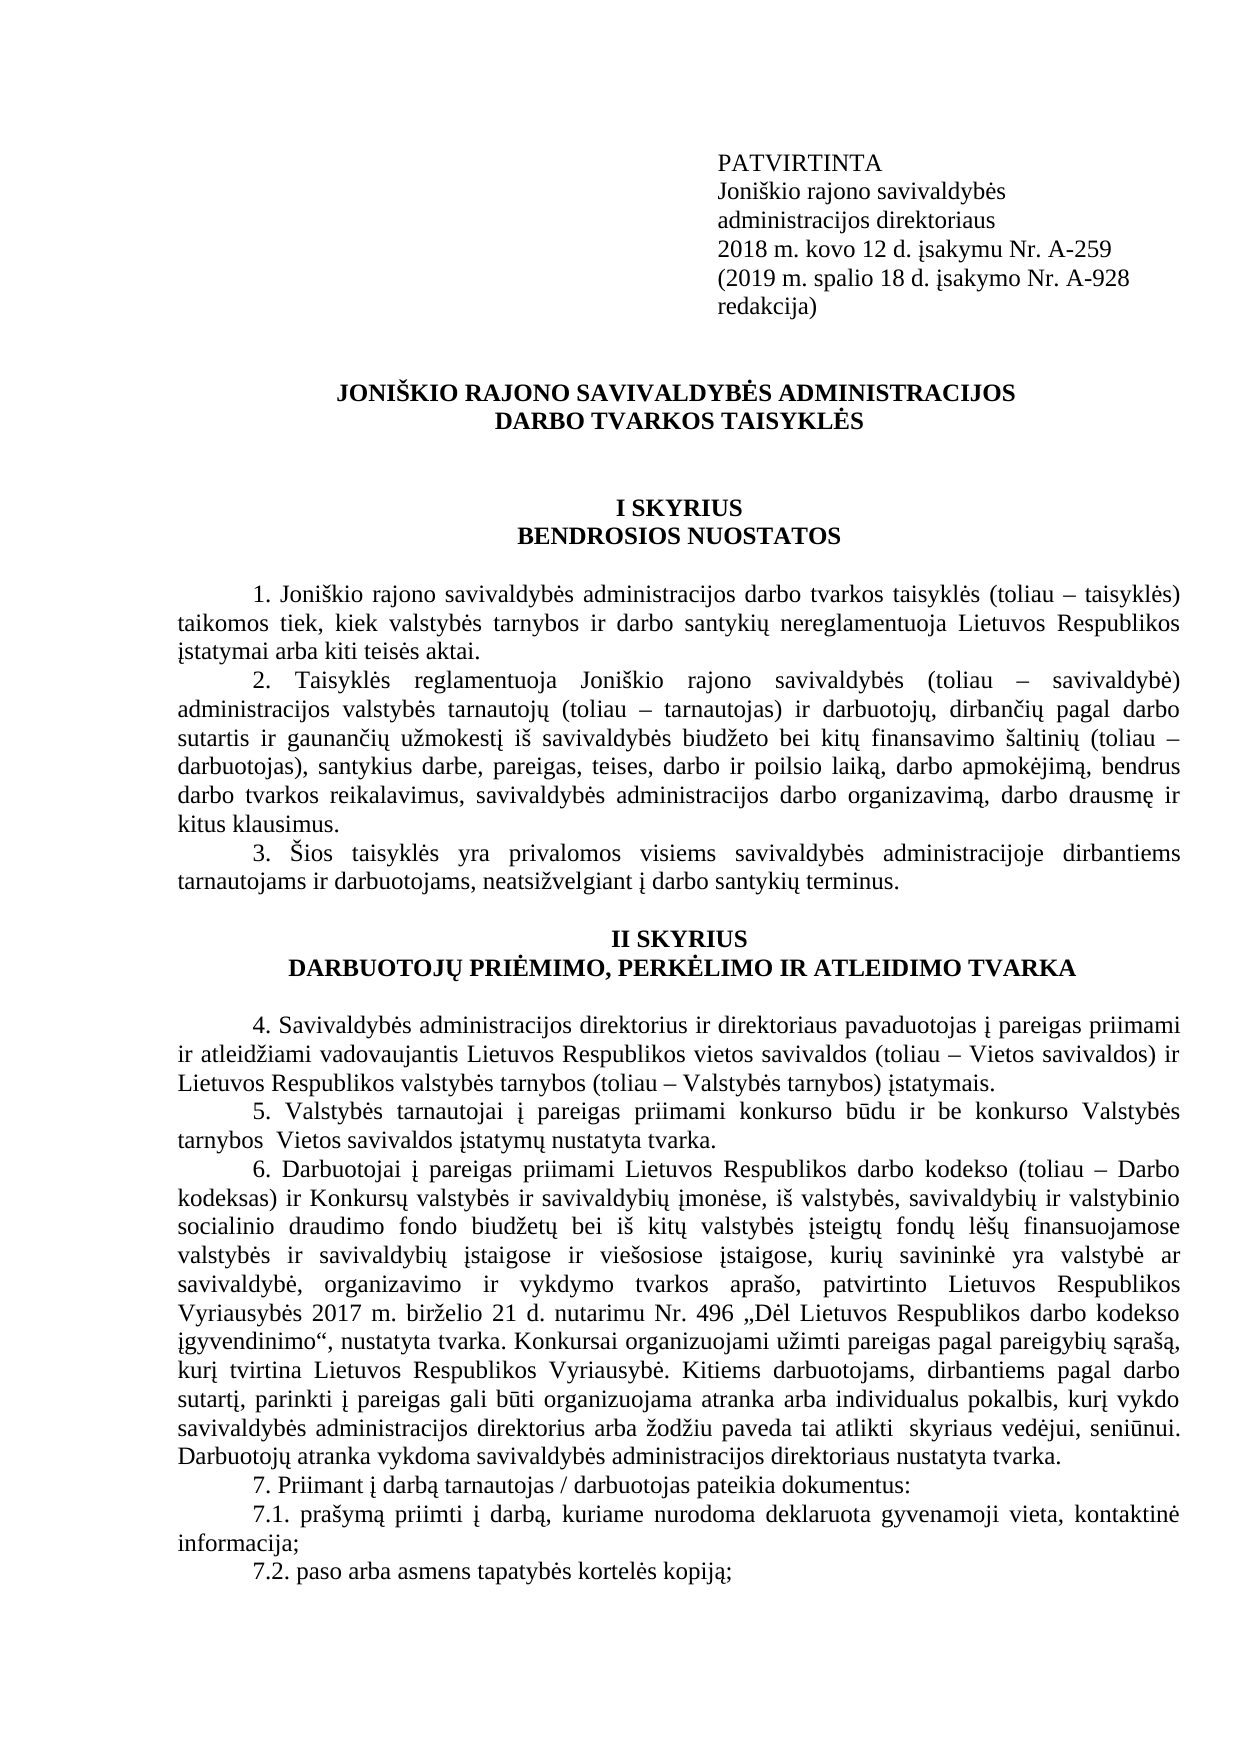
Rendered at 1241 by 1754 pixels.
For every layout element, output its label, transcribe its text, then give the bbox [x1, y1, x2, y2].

text 2018 m. kovo 12 d. įsakymu Nr. A-259 [717, 234, 1181, 263]
text redakcija) [717, 291, 1181, 320]
text (2019 m. spalio 18 d. įsakymo Nr. A-928 [717, 263, 1181, 291]
text 6. Darbuotojai į pareigas priimami Lietuvos Respublikos darbo kodekso (toliau – Darbo kodeksas) ir Konkursų valstybės ir savivaldybių įmonėse, iš valstybės, savivaldybių ir valstybinio socialinio draudimo fondo biudžetų bei iš kitų valstybės įsteigtų fondų lėšų finansuojamose valstybės ir savivaldybių įstaigose ir viešosiose įstaigose, kurių savininkė yra valstybė ar savivaldybė, organizavimo ir vykdymo tvarkos aprašo, patvirtinto Lietuvos Respublikos Vyriausybės 2017 m. birželio 21 d. nutarimu Nr. 496 „Dėl Lietuvos Respublikos darbo kodekso įgyvendinimo“, nustatyta tvarka. Konkursai organizuojami užimti pareigas pagal pareigybių sąrašą, kurį tvirtina Lietuvos Respublikos Vyriausybė. Kitiems darbuotojams, dirbantiems pagal darbo sutartį, parinkti į pareigas gali būti organizuojama atranka arba individualus pokalbis, kurį vykdo savivaldybės administracijos direktorius arba žodžiu paveda tai atlikti skyriaus vedėjui, seniūnui. Darbuotojų atranka vykdoma savivaldybės administracijos direktoriaus nustatyta tvarka. [177, 1154, 1181, 1470]
text darbo tvarkos taisyklės [177, 406, 1181, 435]
text 7.1. prašymą priimti į darbą, kuriame nurodoma deklaruota gyvenamoji vieta, kontaktinė informacija; [177, 1499, 1181, 1556]
text 3. Šios taisyklės yra privalomos visiems savivaldybės administracijoje dirbantiems tarnautojams ir darbuotojams, neatsižvelgiant į darbo santykių terminus. [177, 838, 1181, 895]
text Bendrosios nuostatos [177, 521, 1181, 550]
text DARBUOTOJŲ PRIĖMIMO, PERKĖLIMO IR ATLEIDIMO TVARKA [177, 953, 1181, 981]
text 4. Savivaldybės administracijos direktorius ir direktoriaus pavaduotojas į pareigas priimami ir atleidžiami vadovaujantis Lietuvos Respublikos vietos savivaldos (toliau – Vietos savivaldos) ir Lietuvos Respublikos valstybės tarnybos (toliau – Valstybės tarnybos) įstatymais. [177, 1010, 1181, 1096]
text Joniškio rajono savivaldybės [717, 176, 1181, 205]
text Joniškio rajono savivaldybės administracijos [177, 378, 1181, 406]
text PATVIRTINTA [717, 148, 1181, 176]
text I skyrius [177, 493, 1181, 521]
text 2. Taisyklės reglamentuoja Joniškio rajono savivaldybės (toliau – savivaldybė) administracijos valstybės tarnautojų (toliau – tarnautojas) ir darbuotojų, dirbančių pagal darbo sutartis ir gaunančių užmokestį iš savivaldybės biudžeto bei kitų finansavimo šaltinių (toliau – darbuotojas), santykius darbe, pareigas, teises, darbo ir poilsio laiką, darbo apmokėjimą, bendrus darbo tvarkos reikalavimus, savivaldybės administracijos darbo organizavimą, darbo drausmę ir kitus klausimus. [177, 665, 1181, 838]
text administracijos direktoriaus [717, 205, 1181, 234]
text 7. Priimant į darbą tarnautojas / darbuotojas pateikia dokumentus: [177, 1470, 1181, 1499]
text II SKYRIUS [177, 924, 1181, 953]
text 1. Joniškio rajono savivaldybės administracijos darbo tvarkos taisyklės (toliau – taisyklės) taikomos tiek, kiek valstybės tarnybos ir darbo santykių nereglamentuoja Lietuvos Respublikos įstatymai arba kiti teisės aktai. [177, 579, 1181, 665]
text 7.2. paso arba asmens tapatybės kortelės kopiją; [177, 1556, 1181, 1585]
text 5. Valstybės tarnautojai į pareigas priimami konkurso būdu ir be konkurso Valstybės tarnybos Vietos savivaldos įstatymų nustatyta tvarka. [177, 1096, 1181, 1154]
